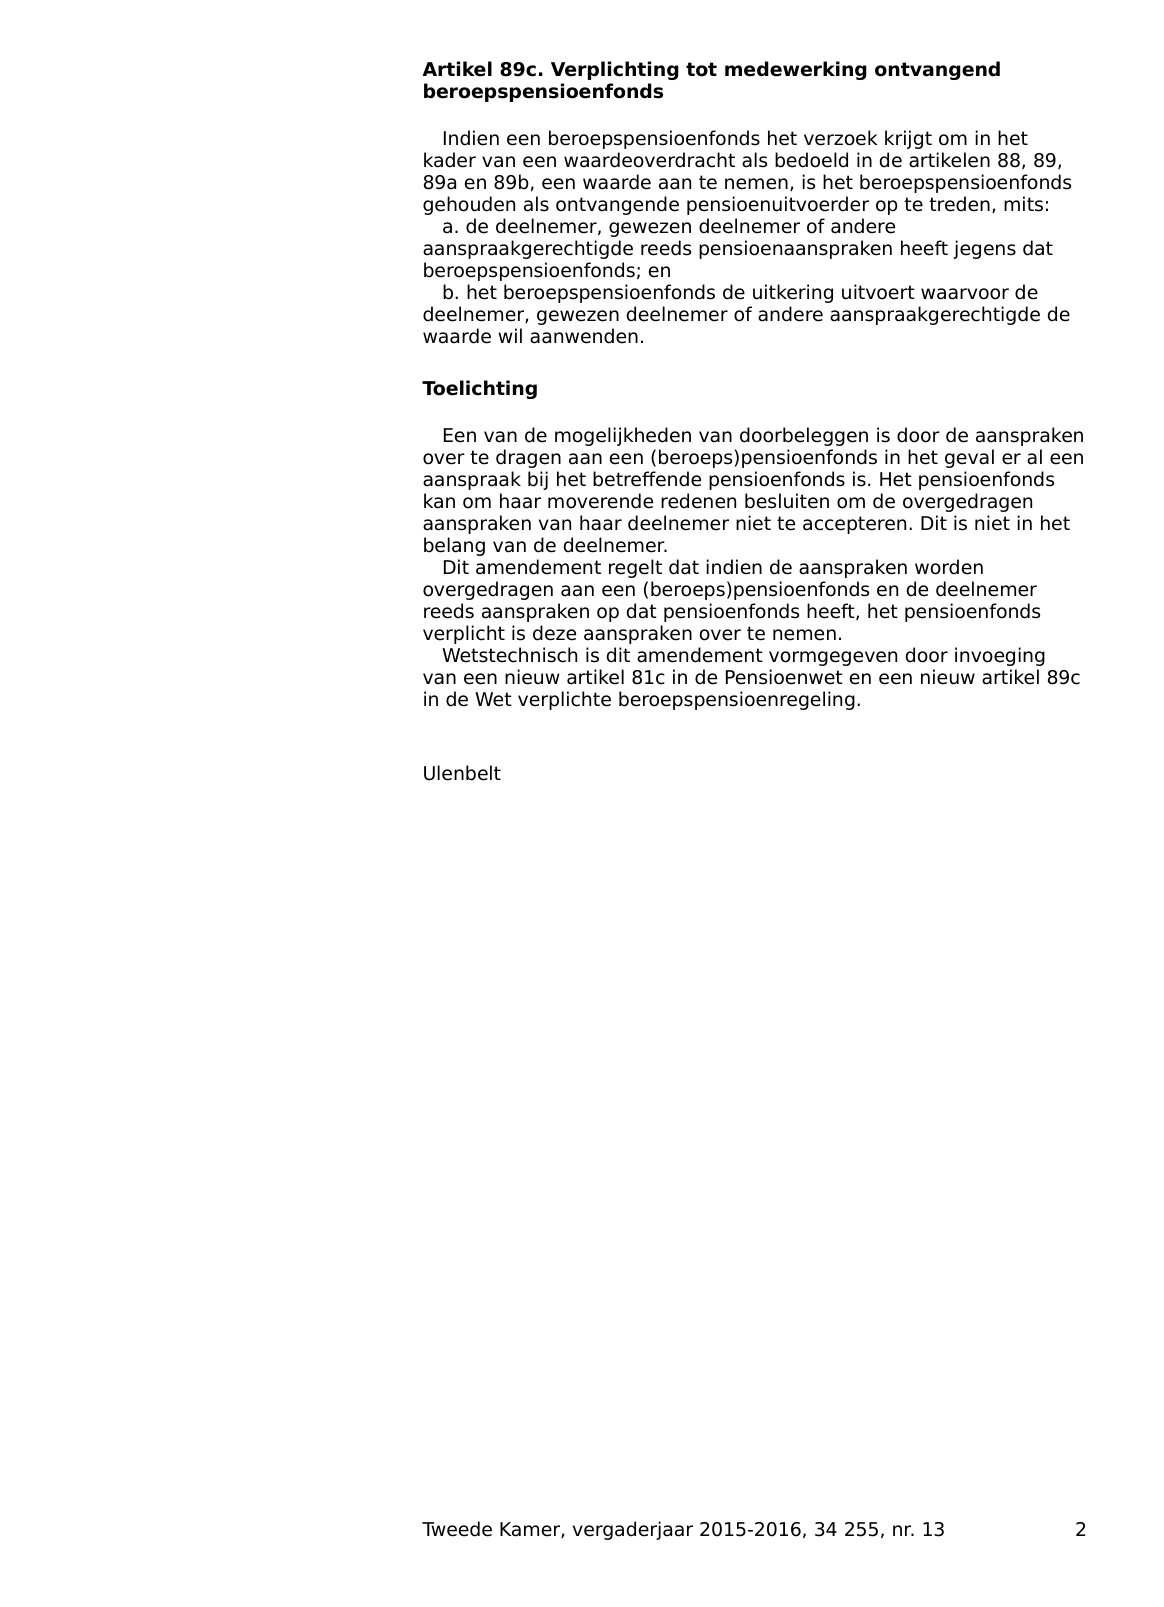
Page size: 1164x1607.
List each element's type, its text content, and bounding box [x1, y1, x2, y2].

text a. de deelnemer, gewezen deelnemer of andere aanspraakgerechtigde reeds pensioenaanspraken heeft jegens dat beroepspensioenfonds; en [422, 216, 1087, 282]
subtitle Toelichting [422, 378, 1087, 400]
text Dit amendement regelt dat indien de aanspraken worden overgedragen aan een (beroeps)pensioenfonds en de deelnemer reeds aanspraken op dat pensioenfonds heeft, het pensioenfonds verplicht is deze aanspraken over te nemen. [422, 557, 1087, 644]
text b. het beroepspensioenfonds de uitkering uitvoert waarvoor de deelnemer, gewezen deelnemer of andere aanspraakgerechtigde de waarde wil aanwenden. [422, 282, 1087, 348]
text Ulenbelt [422, 741, 1087, 784]
text Een van de mogelijkheden van doorbeleggen is door de aanspraken over te dragen aan een (beroeps)pensioenfonds in het geval er al een aanspraak bij het betreffende pensioenfonds is. Het pensioenfonds kan om haar moverende redenen besluiten om de overgedragen aanspraken van haar deelnemer niet te accepteren. Dit is niet in het belang van de deelnemer. [422, 425, 1087, 557]
text Wetstechnisch is dit amendement vormgegeven door invoeging van een nieuw artikel 81c in de Pensioenwet en een nieuw artikel 89c in de Wet verplichte beroepspensioenregeling. [422, 644, 1087, 711]
subtitle Artikel 89c. Verplichting tot medewerking ontvangend beroepspensioenfonds [422, 59, 1087, 103]
text Indien een beroepspensioenfonds het verzoek krijgt om in het kader van een waardeoverdracht als bedoeld in de artikelen 88, 89, 89a en 89b, een waarde aan te nemen, is het beroepspensioenfonds gehouden als ontvangende pensioenuitvoerder op te treden, mits: [422, 128, 1087, 216]
